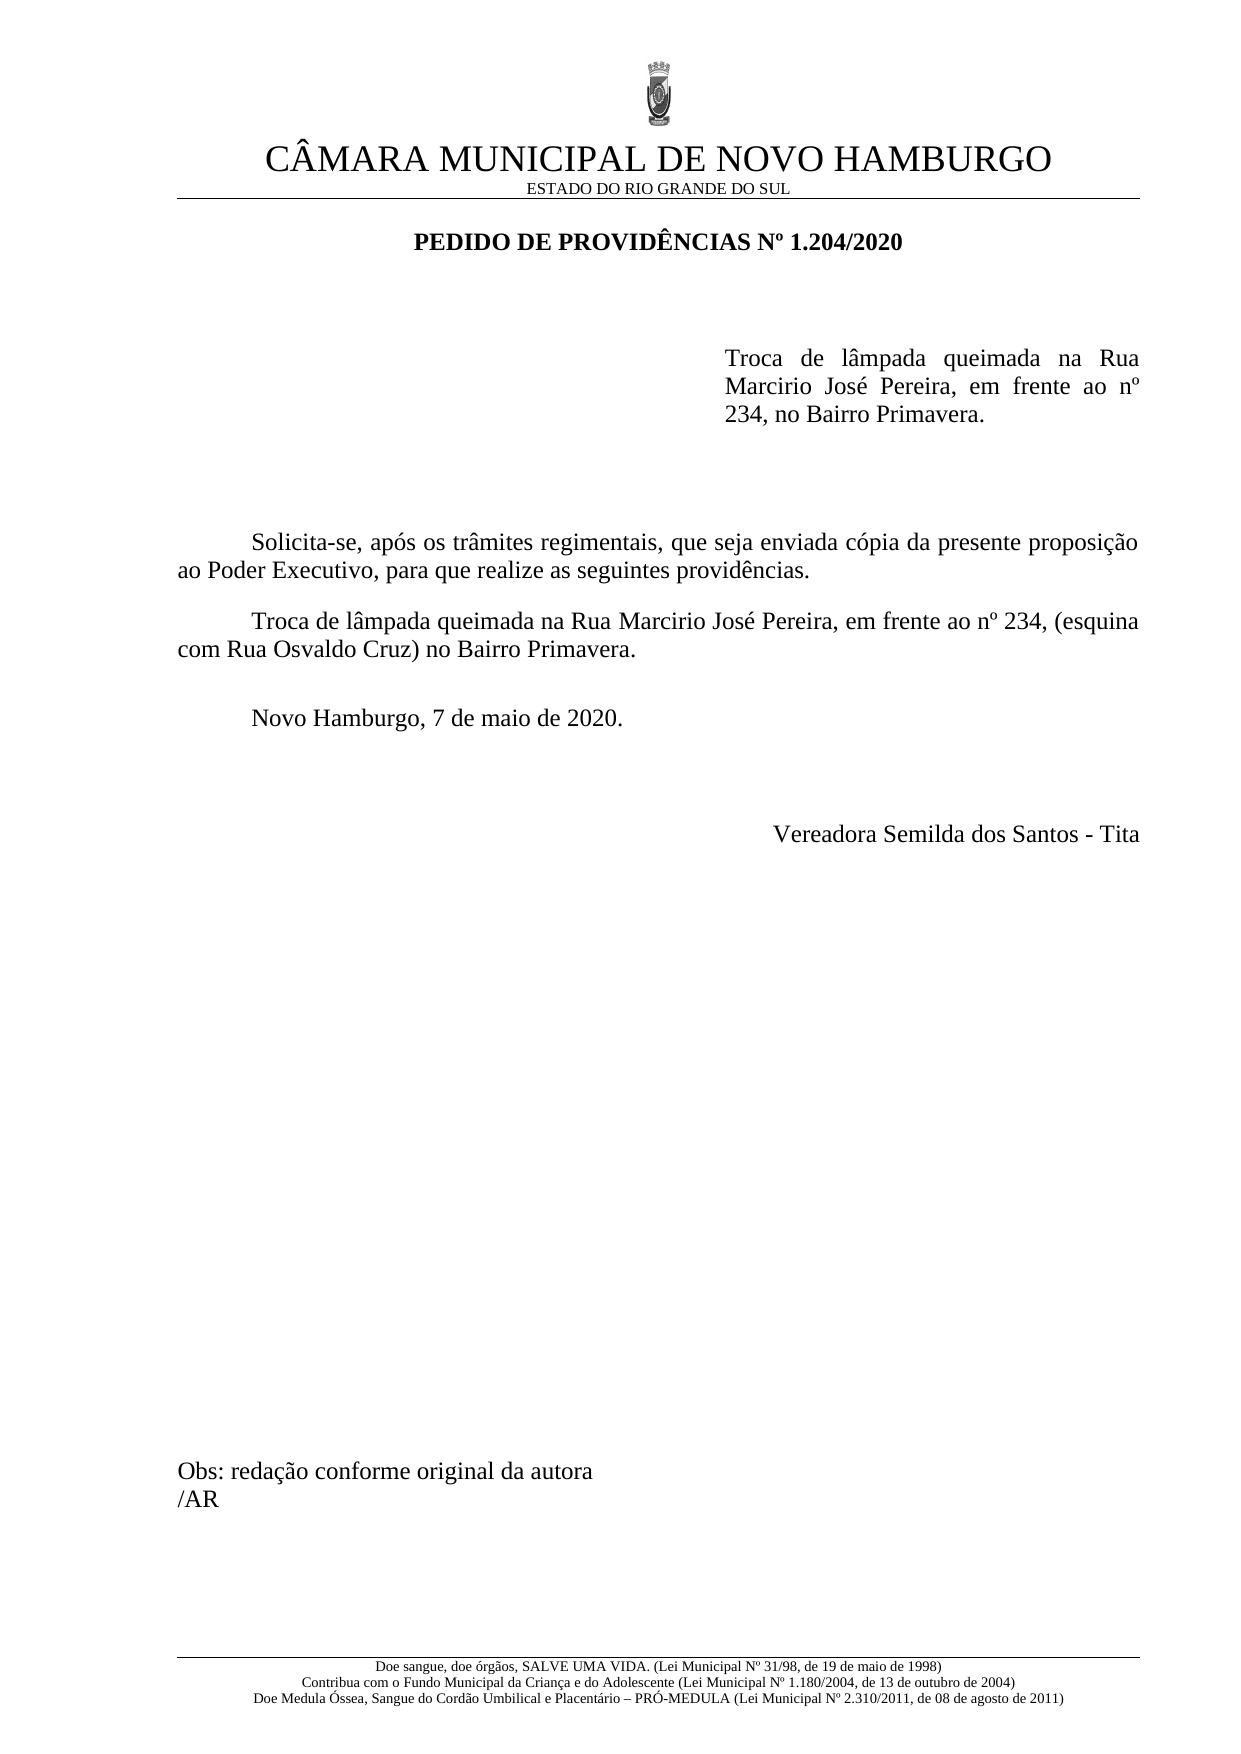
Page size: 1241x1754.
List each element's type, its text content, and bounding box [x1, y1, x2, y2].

text Novo Hamburgo, 7 de maio de 2020. [177, 704, 1140, 731]
text /AR [177, 1485, 1140, 1513]
text Troca de lâmpada queimada na Rua Marcirio José Pereira, em frente ao nº 234, (esquina com Rua Osvaldo Cruz) no Bairro Primavera. [177, 607, 1140, 662]
list Troca de lâmpada queimada na Rua Marcirio José Pereira, em frente ao nº 234, no Bairro Primavera. [687, 344, 1140, 428]
text PEDIDO DE PROVIDÊNCIAS Nº 1.204/2020 [177, 228, 1140, 256]
text Solicita-se, após os trâmites regimentais, que seja enviada cópia da presente proposição ao Poder Executivo, para que realize as seguintes providências. [177, 528, 1140, 583]
text Vereadora Semilda dos Santos - Tita [649, 820, 1140, 848]
text Obs: redação conforme original da autora [177, 1457, 1140, 1485]
